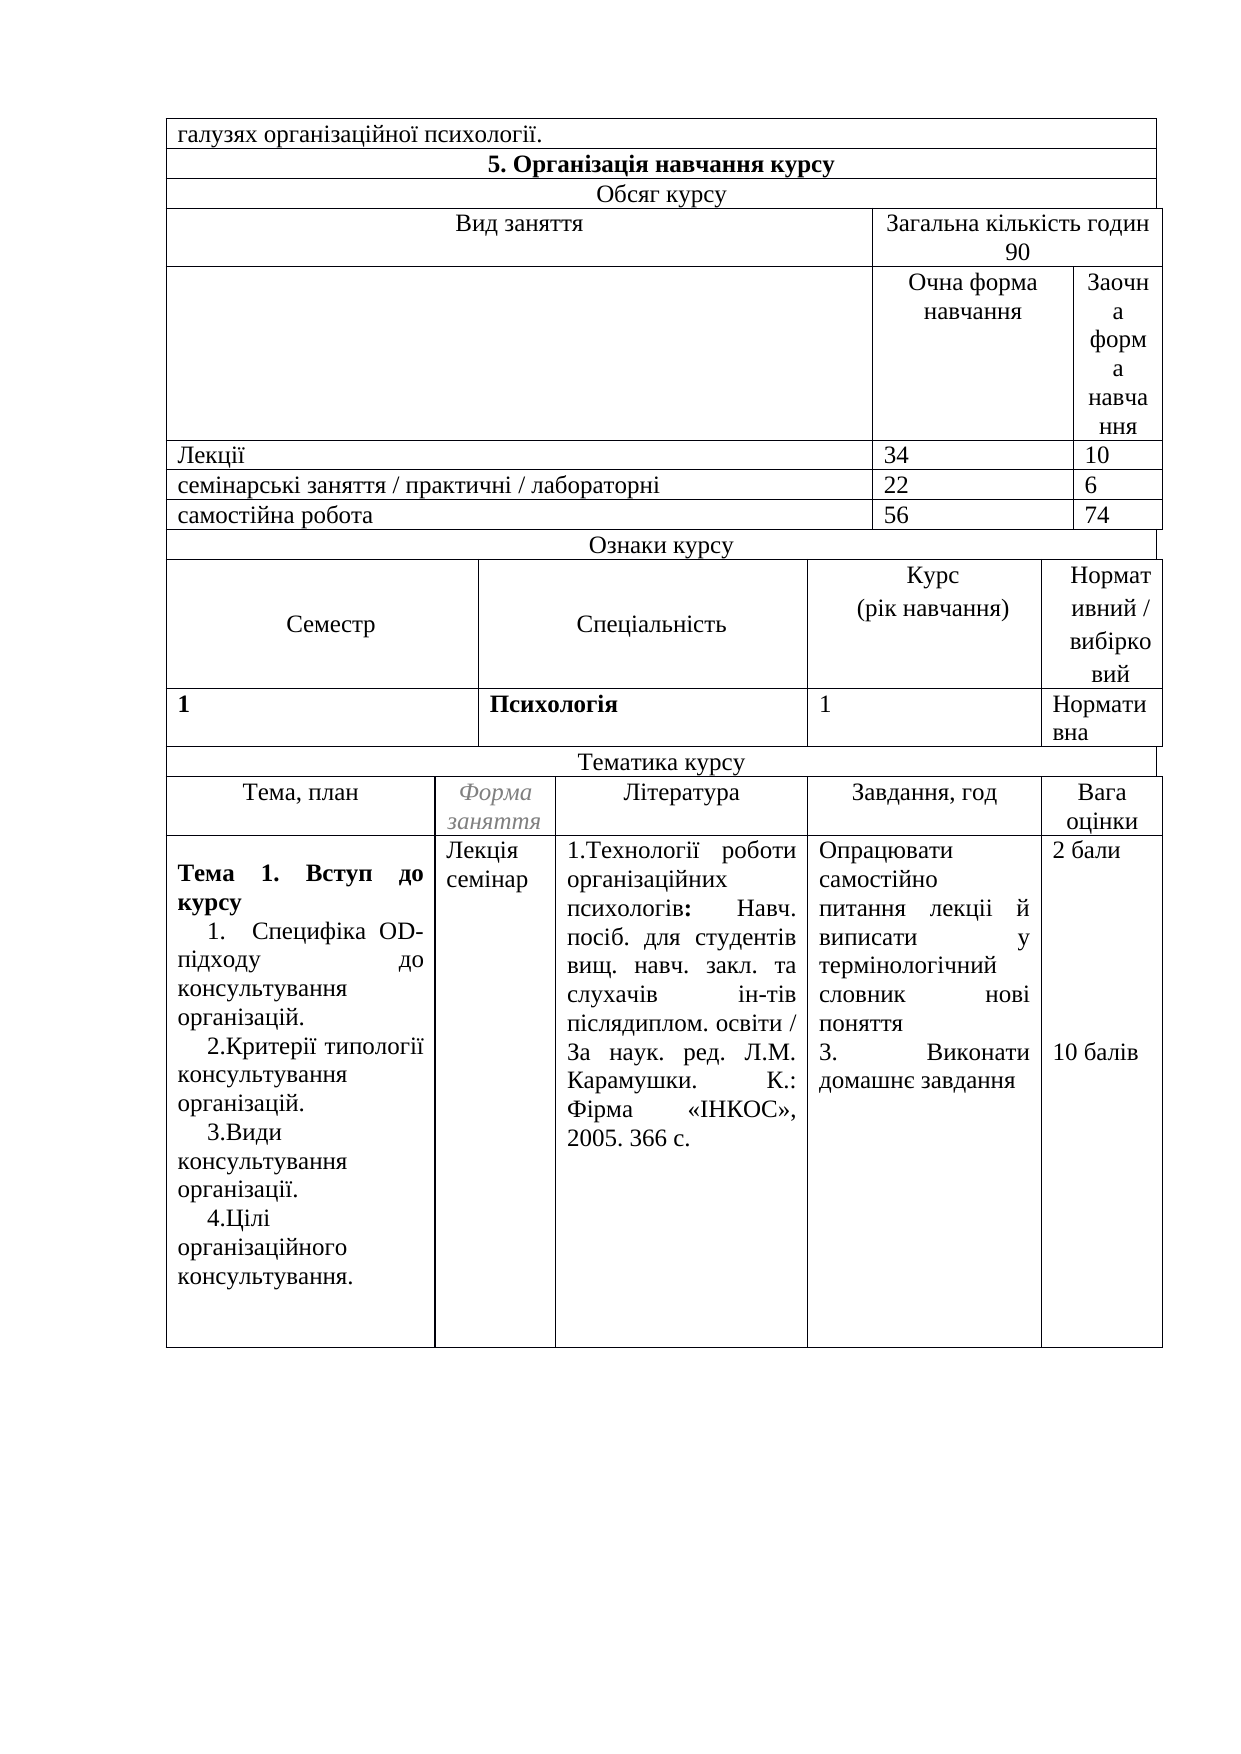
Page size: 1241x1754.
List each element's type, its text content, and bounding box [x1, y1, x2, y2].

table_cell Ознаки курсу [167, 530, 1156, 559]
table_cell [1157, 148, 1163, 178]
table_cell Вид заняття [167, 209, 872, 266]
table_cell Вага оцінки [1042, 777, 1162, 834]
table_cell [167, 267, 872, 439]
table_cell 1 [808, 689, 1041, 746]
table_cell [1157, 118, 1163, 148]
table_cell Спеціальність [479, 560, 807, 688]
table_cell 74 [1074, 500, 1162, 529]
table_cell 2 бали 10 балів [1042, 836, 1162, 1347]
table_cell Загальна кількість годин 90 [873, 209, 1162, 266]
table_cell 34 [873, 441, 1073, 469]
table_cell 6 [1074, 470, 1162, 499]
table_cell [1157, 178, 1163, 207]
table_cell Завдання, год [808, 777, 1041, 834]
table_cell Заочна форма навчання [1074, 267, 1162, 439]
table_cell 5. Організація навчання курсу [167, 149, 1156, 178]
table_cell Курс (рік навчання) [808, 560, 1041, 688]
table_cell Нормативна [1042, 689, 1162, 746]
table_cell Тематика курсу [167, 747, 1156, 776]
table_cell Нормативний / вибірковий [1042, 560, 1162, 688]
table_cell 10 [1074, 441, 1162, 469]
table_cell самостійна робота [167, 500, 872, 529]
table_cell Обсяг курсу [167, 179, 1156, 207]
table_cell Семестр [167, 560, 478, 688]
table_cell [1157, 530, 1163, 559]
table_cell Тема 1. Вступ до курсу 1. Специфіка OD-підходу до консультування організацій. 2.Критерії типології консультування організацій. 3.Види консультування організації. 4.Цілі організаційного консультування. [167, 836, 434, 1347]
table_cell Тема, план [167, 777, 434, 834]
table_cell 1.Технології роботи організаційних психологів: Навч. посіб. для студентів вищ. навч. закл. та слухачів ін-тів післядиплом. освіти / За наук. ред. Л.М. Карамушки. К.: Фірма «ІНКОС», 2005. 366 с. [556, 836, 807, 1347]
table_cell [1157, 747, 1163, 776]
table_cell Психологія [479, 689, 807, 746]
table_cell Очна форма навчання [873, 267, 1073, 439]
table_cell Лекції [167, 441, 872, 469]
table_cell Форма заняття [436, 777, 555, 834]
table_cell Лекція семінар [436, 836, 555, 1347]
table_cell Література [556, 777, 807, 834]
table_cell 22 [873, 470, 1073, 499]
table_cell семінарські заняття / практичні / лабораторні [167, 470, 872, 499]
table_cell галузях організаційної психології. [167, 119, 1156, 148]
table_cell 56 [873, 500, 1073, 529]
table_cell 1 [167, 689, 478, 746]
table_cell Опрацювати самостійно питання лекціі й виписати у термінологічний словник нові поняття 3. Виконати домашнє завдання [808, 836, 1041, 1347]
